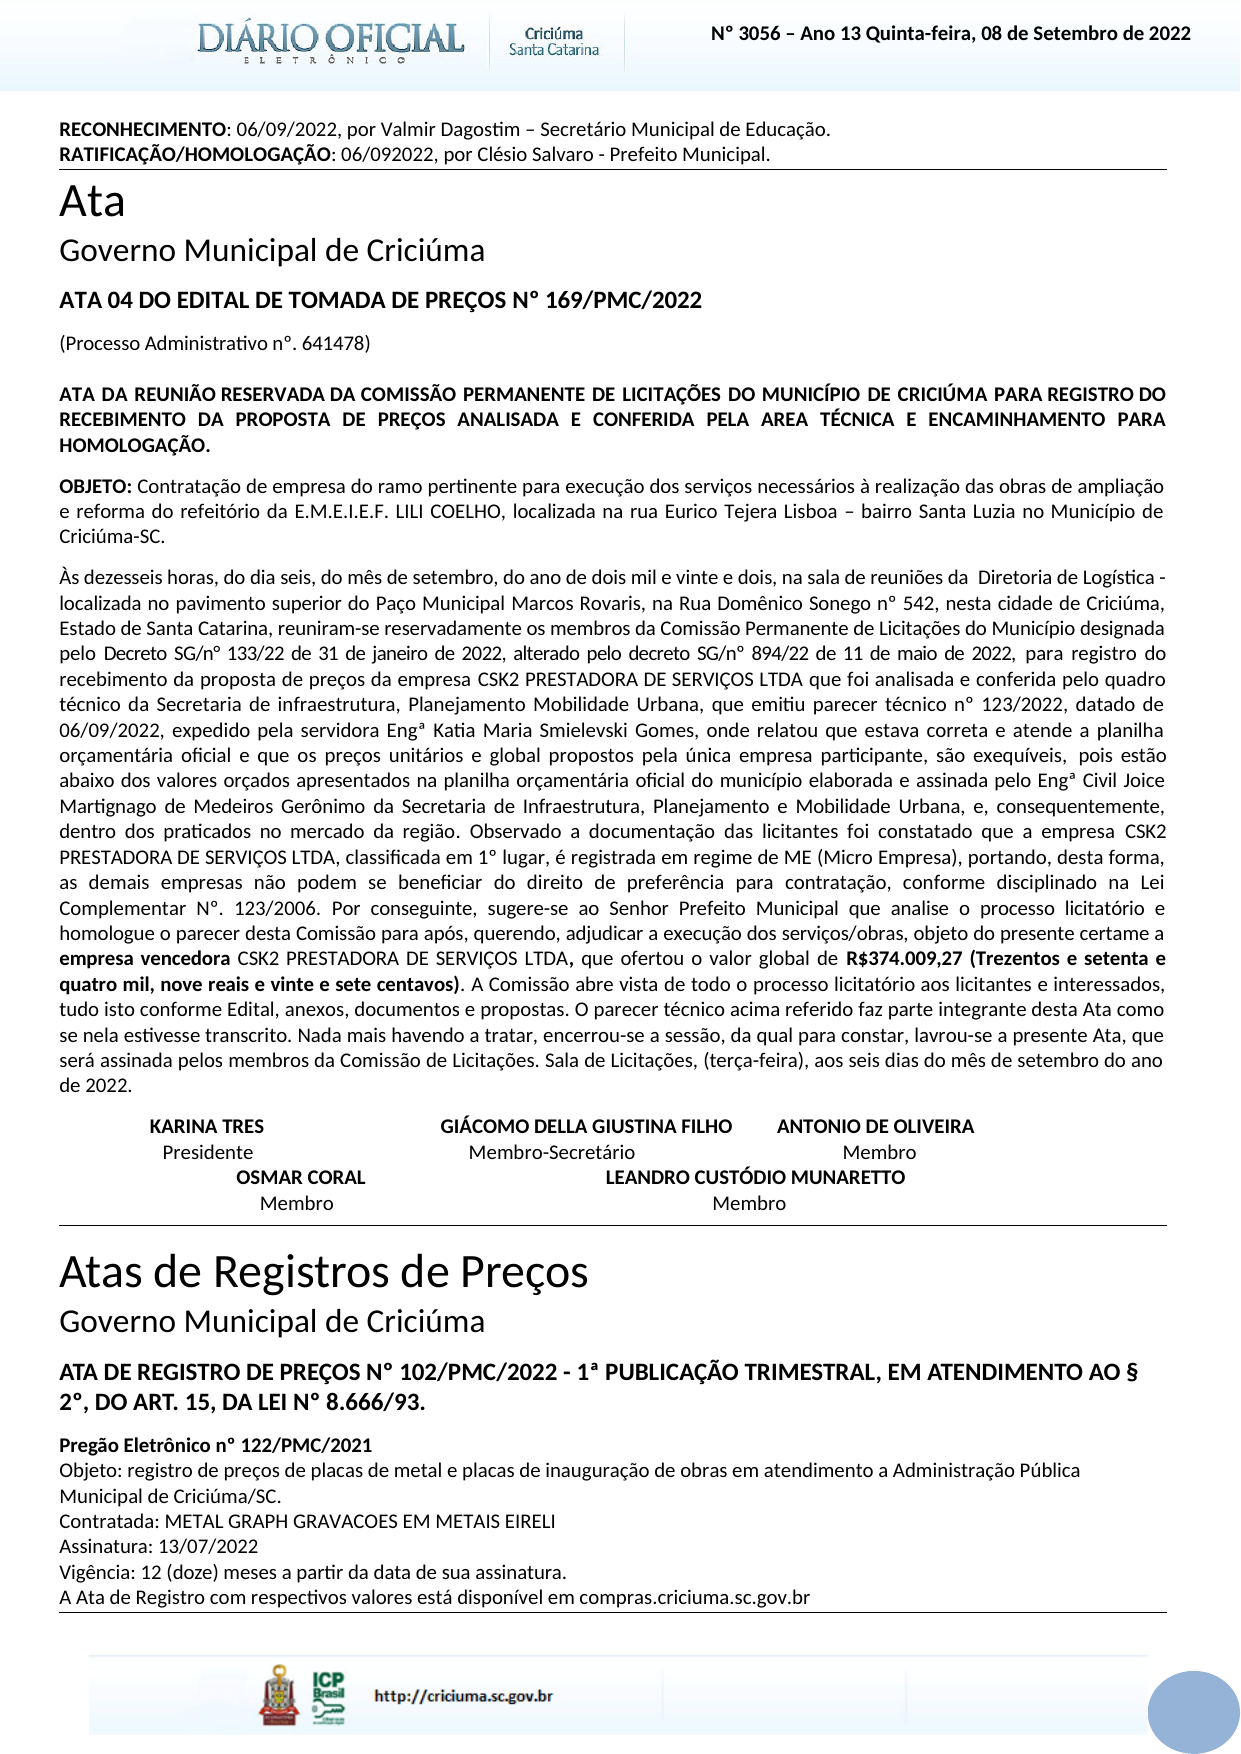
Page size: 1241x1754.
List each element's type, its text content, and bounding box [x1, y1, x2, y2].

text Ata [59, 170, 1167, 228]
text Atas de Registros de Preços [59, 1241, 1167, 1300]
text RATIFICAÇÃO/HOMOLOGAÇÃO: 06/092022, por Clésio Salvaro - Prefeito Municipal. [59, 141, 1167, 169]
text Vigência: 12 (doze) meses a partir da data de sua assinatura. [59, 1559, 1167, 1584]
text (Processo Administrativo nº. 641478) [59, 330, 1169, 356]
text RECONHECIMENTO: 06/09/2022, por Valmir Dagostim – Secretário Municipal de Educação. [59, 116, 1167, 141]
text Pregão Eletrônico nº 122/PMC/2021 [59, 1432, 1167, 1457]
text ATA DE REGISTRO DE PREÇOS Nº 102/PMC/2022 - 1ª PUBLICAÇÃO TRIMESTRAL, EM ATENDIMENTO AO § 2º, DO ART. 15, DA LEI Nº 8.666/93. [59, 1356, 1167, 1417]
text Governo Municipal de Criciúma [59, 228, 1167, 269]
text OBJETO: Contratação de empresa do ramo pertinente para execução dos serviços necessários à realização das obras de ampliação e reforma do refeitório da E.M.E.I.E.F. LILI COELHO, localizada na rua Eurico Tejera Lisboa – bairro Santa Luzia no Município de Criciúma-SC. [59, 473, 1167, 549]
text Objeto: registro de preços de placas de metal e placas de inauguração de obras em atendimento a Administração Pública Municipal de Criciúma/SC. [59, 1457, 1167, 1508]
text Assinatura: 13/07/2022 [59, 1534, 1167, 1559]
text Presidente Membro-Secretário Membro [89, 1139, 1167, 1164]
text Contratada: METAL GRAPH GRAVACOES EM METAIS EIRELI [59, 1508, 1167, 1534]
text Às dezesseis horas, do dia seis, do mês de setembro, do ano de dois mil e vinte e dois, na sala de reuniões da Diretoria de Logística - localizada no pavimento superior do Paço Municipal Marcos Rovaris, na Rua Domênico Sonego nº 542, nesta cidade de Criciúma, Estado de Santa Catarina, reuniram-se reservadamente os membros da Comissão Permanente de Licitações do Município designada pelo Decreto SG/n° 133/22 de 31 de janeiro de 2022, alterado pelo decreto SG/nº 894/22 de 11 de maio de 2022, para registro do recebimento da proposta de preços da empresa CSK2 PRESTADORA DE SERVIÇOS LTDA que foi analisada e conferida pelo quadro técnico da Secretaria de infraestrutura, Planejamento Mobilidade Urbana, que emitiu parecer técnico nº 123/2022, datado de 06/09/2022, expedido pela servidora Engª Katia Maria Smielevski Gomes, onde relatou que estava correta e atende a planilha orçamentária oficial e que os preços unitários e global propostos pela única empresa participante, são exequíveis, pois estão abaixo dos valores orçados apresentados na planilha orçamentária oficial do município elaborada e assinada pelo Engª Civil Joice Martignago de Medeiros Gerônimo da Secretaria de Infraestrutura, Planejamento e Mobilidade Urbana, e, consequentemente, dentro dos praticados no mercado da região. Observado a documentação das licitantes foi constatado que a empresa CSK2 PRESTADORA DE SERVIÇOS LTDA, classificada em 1º lugar, é registrada em regime de ME (Micro Empresa), portando, desta forma, as demais empresas não podem se beneficiar do direito de preferência para contratação, conforme disciplinado na Lei Complementar Nº. 123/2006. Por conseguinte, sugere-se ao Senhor Prefeito Municipal que analise o processo licitatório e homologue o parecer desta Comissão para após, querendo, adjudicar a execução dos serviços/obras, objeto do presente certame a empresa vencedora CSK2 PRESTADORA DE SERVIÇOS LTDA, que ofertou o valor global de R$374.009,27 (Trezentos e setenta e quatro mil, nove reais e vinte e sete centavos). A Comissão abre vista de todo o processo licitatório aos licitantes e interessados, tudo isto conforme Edital, anexos, documentos e propostas. O parecer técnico acima referido faz parte integrante desta Ata como se nela estivesse transcrito. Nada mais havendo a tratar, encerrou-se a sessão, da qual para constar, lavrou-se a presente Ata, que será assinada pelos membros da Comissão de Licitações. Sala de Licitações, (terça-feira), aos seis dias do mês de setembro do ano de 2022. [59, 564, 1167, 1098]
text Membro Membro [162, 1190, 1167, 1215]
text A Ata de Registro com respectivos valores está disponível em compras.criciuma.sc.gov.br [59, 1584, 1167, 1612]
text Governo Municipal de Criciúma [59, 1300, 1167, 1340]
text OSMAR CORAL LEANDRO CUSTÓDIO MUNARETTO [162, 1164, 1167, 1190]
text ATA DA REUNIÃO RESERVADA DA COMISSÃO PERMANENTE DE LICITAÇÕES DO MUNICÍPIO DE CRICIÚMA PARA REGISTRO DO RECEBIMENTO DA PROPOSTA DE PREÇOS ANALISADA E CONFERIDA PELA AREA TÉCNICA E ENCAMINHAMENTO PARA HOMOLOGAÇÃO. [59, 381, 1167, 457]
text KARINA TRES GIÁCOMO DELLA GIUSTINA FILHO ANTONIO DE OLIVEIRA [89, 1113, 1167, 1139]
text ATA 04 DO EDITAL DE TOMADA DE PREÇOS Nº 169/PMC/2022 [59, 284, 1169, 315]
